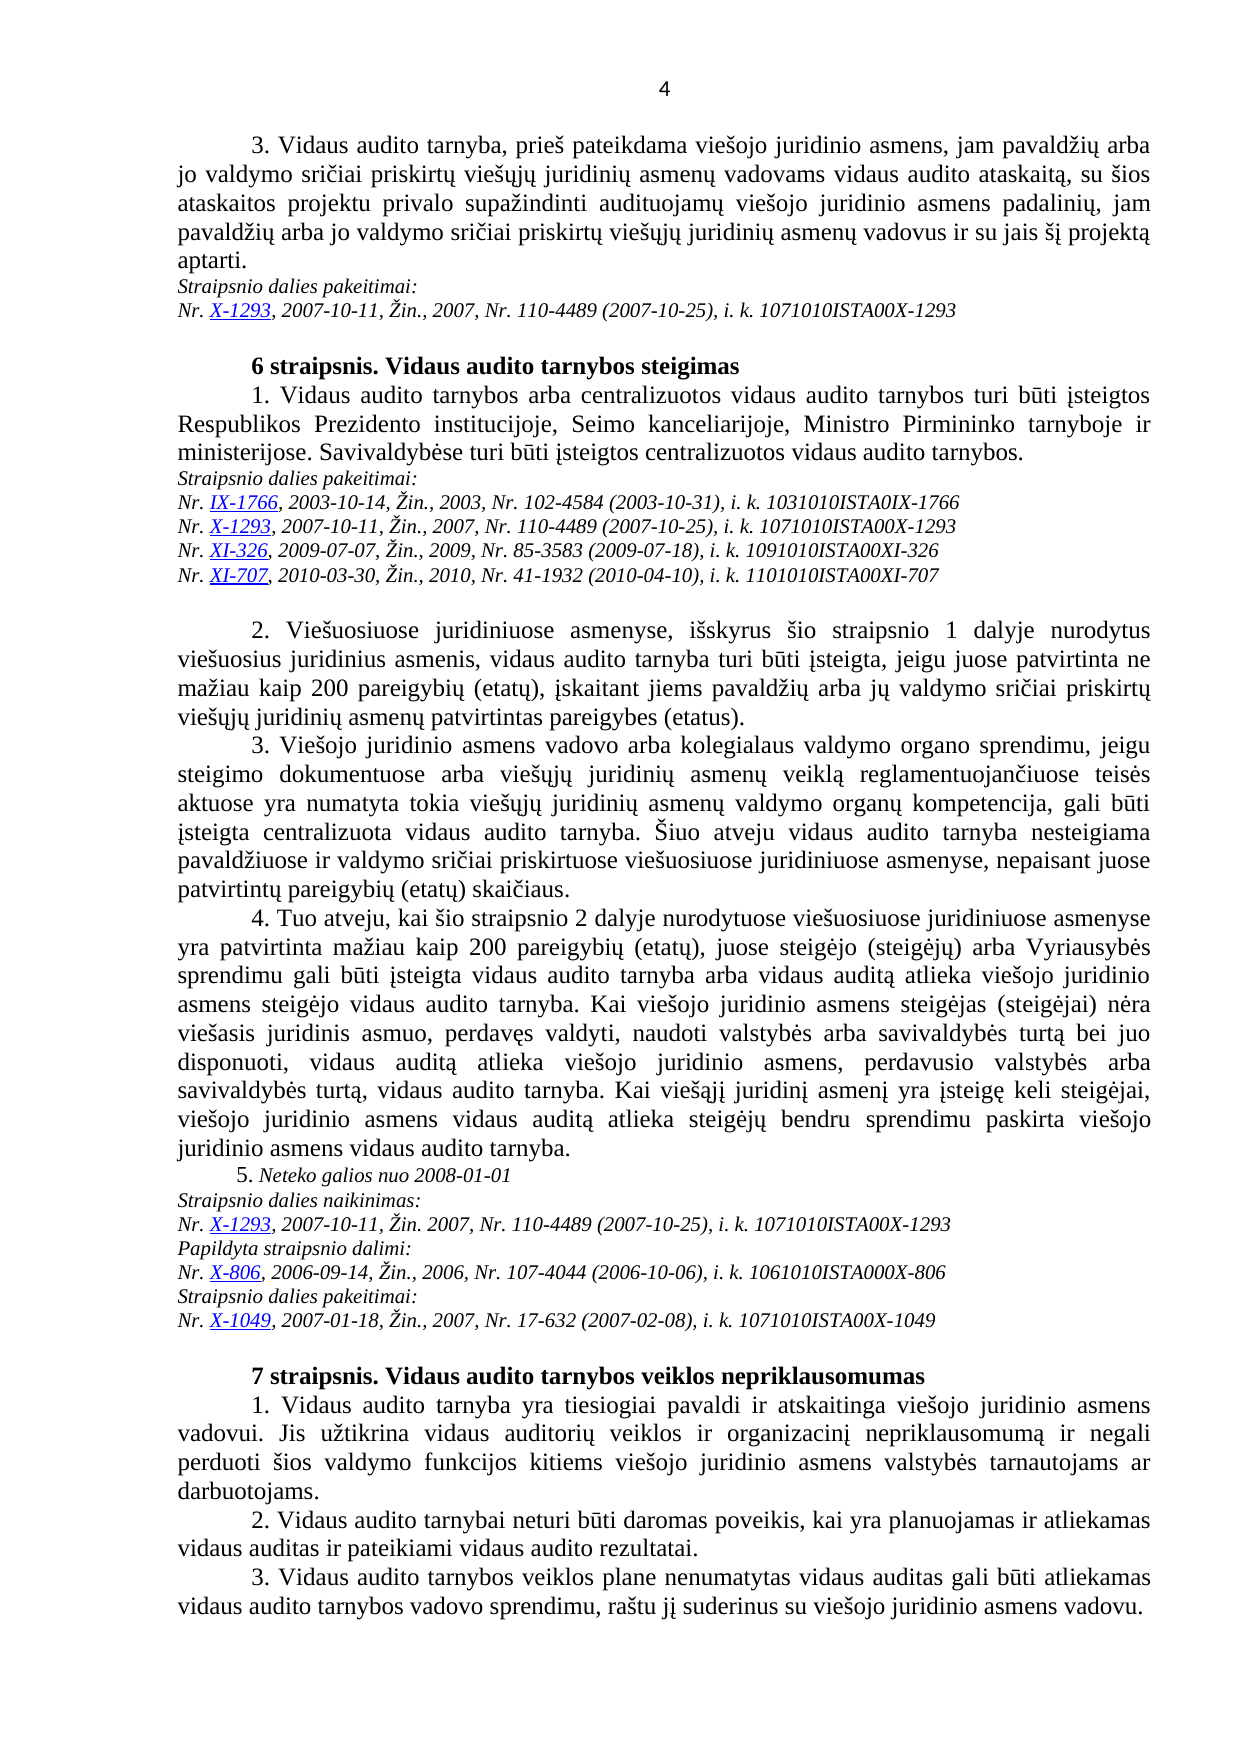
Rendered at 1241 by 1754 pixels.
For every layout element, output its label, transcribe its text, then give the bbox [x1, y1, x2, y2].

text Nr. X-1293, 2007-10-11, Žin., 2007, Nr. 110-4489 (2007-10-25), i. k. 1071010ISTA00X-1293 [177, 514, 1152, 538]
text Nr. X-1049, 2007-01-18, Žin., 2007, Nr. 17-632 (2007-02-08), i. k. 1071010ISTA00X-1049 [177, 1308, 1152, 1332]
text Nr. X-806, 2006-09-14, Žin., 2006, Nr. 107-4044 (2006-10-06), i. k. 1061010ISTA000X-806 [177, 1260, 1152, 1284]
text 4. Tuo atveju, kai šio straipsnio 2 dalyje nurodytuose viešuosiuose juridiniuose asmenyse yra patvirtinta mažiau kaip 200 pareigybių (etatų), juose steigėjo (steigėjų) arba Vyriausybės sprendimu gali būti įsteigta vidaus audito tarnyba arba vidaus auditą atlieka viešojo juridinio asmens steigėjo vidaus audito tarnyba. Kai viešojo juridinio asmens steigėjas (steigėjai) nėra viešasis juridinis asmuo, perdavęs valdyti, naudoti valstybės arba savivaldybės turtą bei juo disponuoti, vidaus auditą atlieka viešojo juridinio asmens, perdavusio valstybės arba savivaldybės turtą, vidaus audito tarnyba. Kai viešąjį juridinį asmenį yra įsteigę keli steigėjai, viešojo juridinio asmens vidaus auditą atlieka steigėjų bendru sprendimu paskirta viešojo juridinio asmens vidaus audito tarnyba. [177, 903, 1152, 1162]
text 5. Neteko galios nuo 2008-01-01 [177, 1162, 1152, 1188]
text 2. Viešuosiuose juridiniuose asmenyse, išskyrus šio straipsnio 1 dalyje nurodytus viešuosius juridinius asmenis, vidaus audito tarnyba turi būti įsteigta, jeigu juose patvirtinta ne mažiau kaip 200 pareigybių (etatų), įskaitant jiems pavaldžių arba jų valdymo sričiai priskirtų viešųjų juridinių asmenų patvirtintas pareigybes (etatus). [177, 615, 1152, 730]
text Straipsnio dalies naikinimas: [177, 1188, 1152, 1212]
text Straipsnio dalies pakeitimai: [177, 1284, 1152, 1308]
text 6 straipsnis. Vidaus audito tarnybos steigimas [177, 351, 1152, 380]
text Nr. XI-326, 2009-07-07, Žin., 2009, Nr. 85-3583 (2009-07-18), i. k. 1091010ISTA00XI-326 [177, 538, 1152, 562]
text 2. Vidaus audito tarnybai neturi būti daromas poveikis, kai yra planuojamas ir atliekamas vidaus auditas ir pateikiami vidaus audito rezultatai. [177, 1505, 1152, 1562]
text 1. Vidaus audito tarnyba yra tiesiogiai pavaldi ir atskaitinga viešojo juridinio asmens vadovui. Jis užtikrina vidaus auditorių veiklos ir organizacinį nepriklausomumą ir negali perduoti šios valdymo funkcijos kitiems viešojo juridinio asmens valstybės tarnautojams ar darbuotojams. [177, 1390, 1152, 1505]
text Straipsnio dalies pakeitimai: [177, 274, 1152, 298]
text Straipsnio dalies pakeitimai: [177, 466, 1152, 490]
text 3. Vidaus audito tarnybos veiklos plane nenumatytas vidaus auditas gali būti atliekamas vidaus audito tarnybos vadovo sprendimu, raštu jį suderinus su viešojo juridinio asmens vadovu. [177, 1562, 1152, 1620]
text Nr. IX-1766, 2003-10-14, Žin., 2003, Nr. 102-4584 (2003-10-31), i. k. 1031010ISTA0IX-1766 [177, 490, 1152, 514]
text Nr. X-1293, 2007-10-11, Žin., 2007, Nr. 110-4489 (2007-10-25), i. k. 1071010ISTA00X-1293 [177, 298, 1152, 322]
text 7 straipsnis. Vidaus audito tarnybos veiklos nepriklausomumas [177, 1361, 1152, 1390]
text Nr. X-1293, 2007-10-11, Žin. 2007, Nr. 110-4489 (2007-10-25), i. k. 1071010ISTA00X-1293 [177, 1212, 1152, 1236]
text 3. Vidaus audito tarnyba, prieš pateikdama viešojo juridinio asmens, jam pavaldžių arba jo valdymo sričiai priskirtų viešųjų juridinių asmenų vadovams vidaus audito ataskaitą, su šios ataskaitos projektu privalo supažindinti audituojamų viešojo juridinio asmens padalinių, jam pavaldžių arba jo valdymo sričiai priskirtų viešųjų juridinių asmenų vadovus ir su jais šį projektą aptarti. [177, 131, 1152, 274]
text Papildyta straipsnio dalimi: [177, 1236, 1152, 1260]
text 3. Viešojo juridinio asmens vadovo arba kolegialaus valdymo organo sprendimu, jeigu steigimo dokumentuose arba viešųjų juridinių asmenų veiklą reglamentuojančiuose teisės aktuose yra numatyta tokia viešųjų juridinių asmenų valdymo organų kompetencija, gali būti įsteigta centralizuota vidaus audito tarnyba. Šiuo atveju vidaus audito tarnyba nesteigiama pavaldžiuose ir valdymo sričiai priskirtuose viešuosiuose juridiniuose asmenyse, nepaisant juose patvirtintų pareigybių (etatų) skaičiaus. [177, 730, 1152, 903]
text Nr. XI-707, 2010-03-30, Žin., 2010, Nr. 41-1932 (2010-04-10), i. k. 1101010ISTA00XI-707 [177, 562, 1152, 587]
text 1. Vidaus audito tarnybos arba centralizuotos vidaus audito tarnybos turi būti įsteigtos Respublikos Prezidento institucijoje, Seimo kanceliarijoje, Ministro Pirmininko tarnyboje ir ministerijose. Savivaldybėse turi būti įsteigtos centralizuotos vidaus audito tarnybos. [177, 380, 1152, 466]
